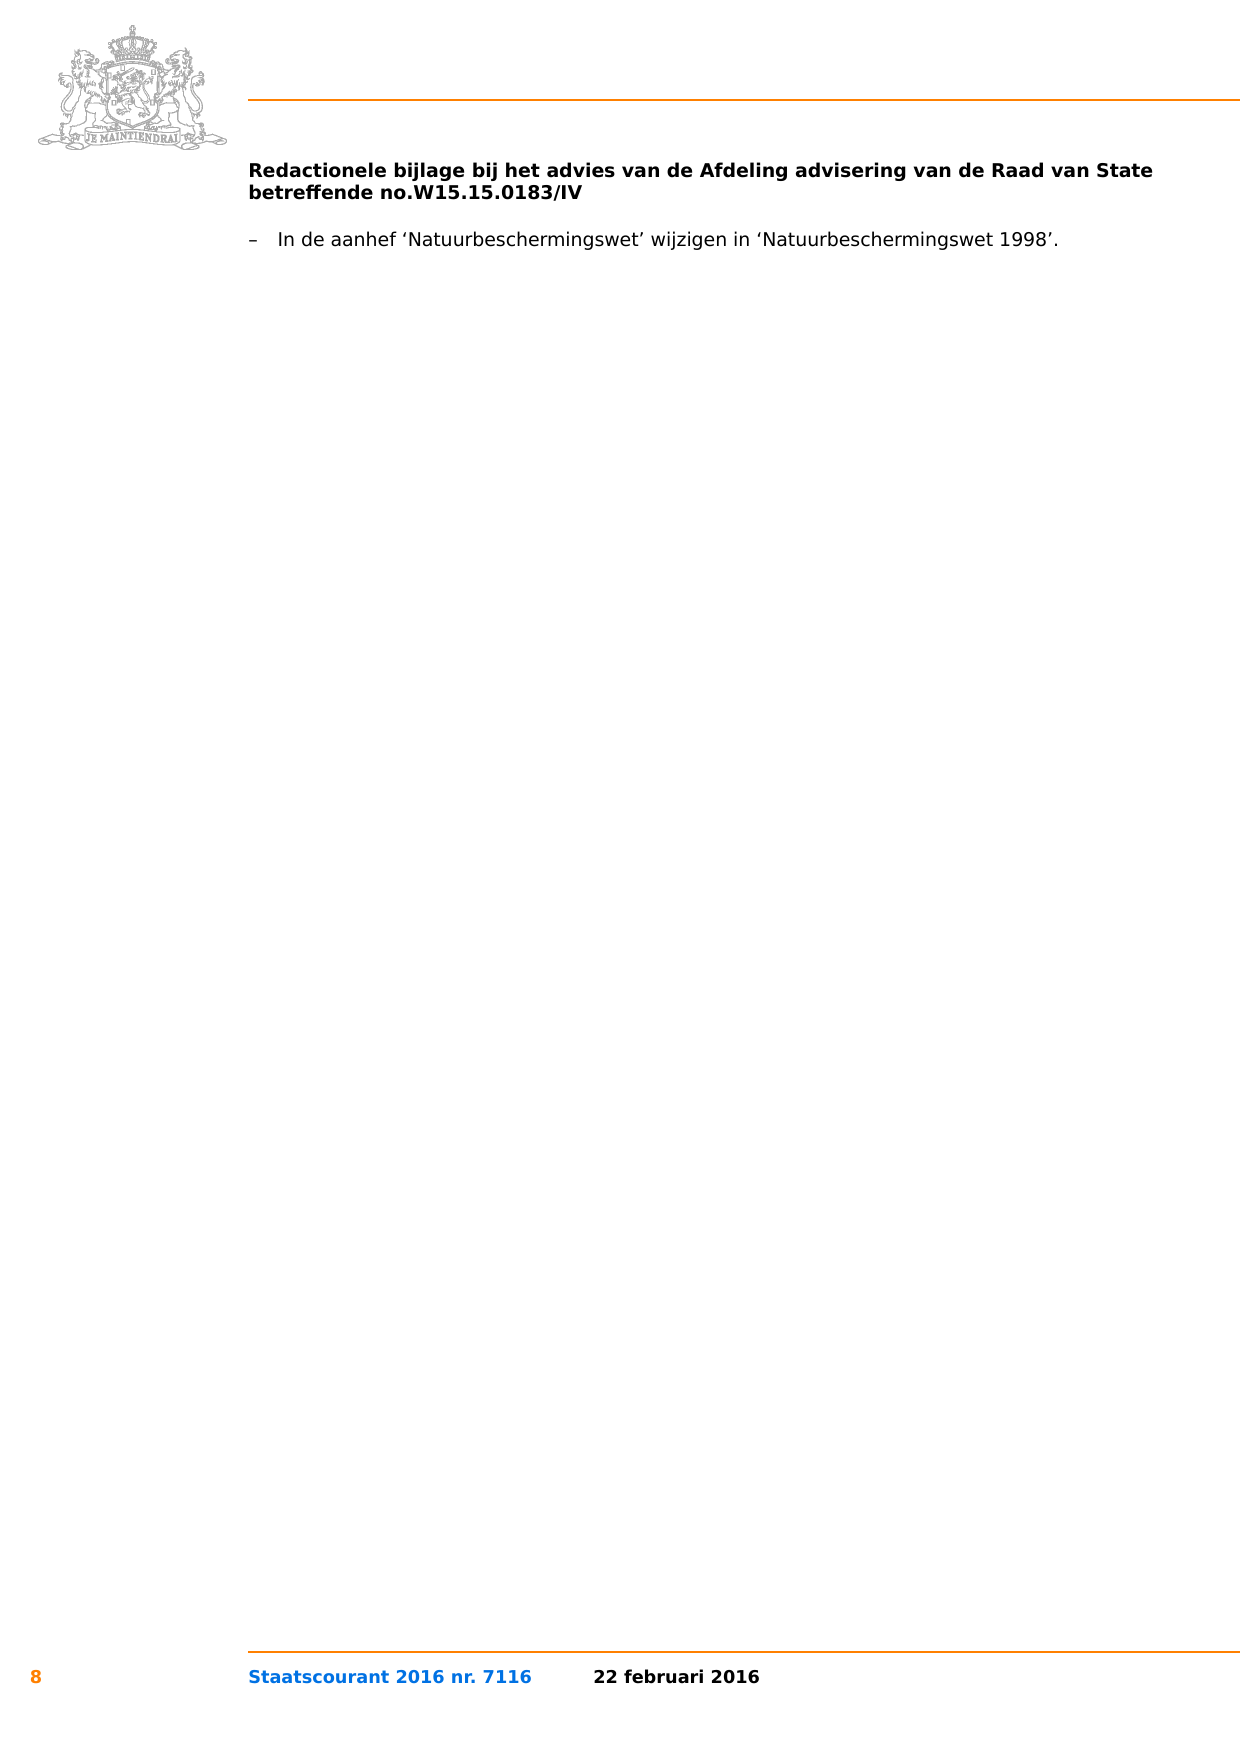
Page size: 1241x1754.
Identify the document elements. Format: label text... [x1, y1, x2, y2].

picture [38, 25, 227, 150]
subtitle Redactionele bijlage bij het advies van de Afdeling advisering van de Raad van State betreffende no.W15.15.0183/IV [248, 160, 1163, 204]
text – In de aanhef ‘Natuurbeschermingswet’ wijzigen in ‘Natuurbeschermingswet 1998’. [248, 229, 1163, 251]
